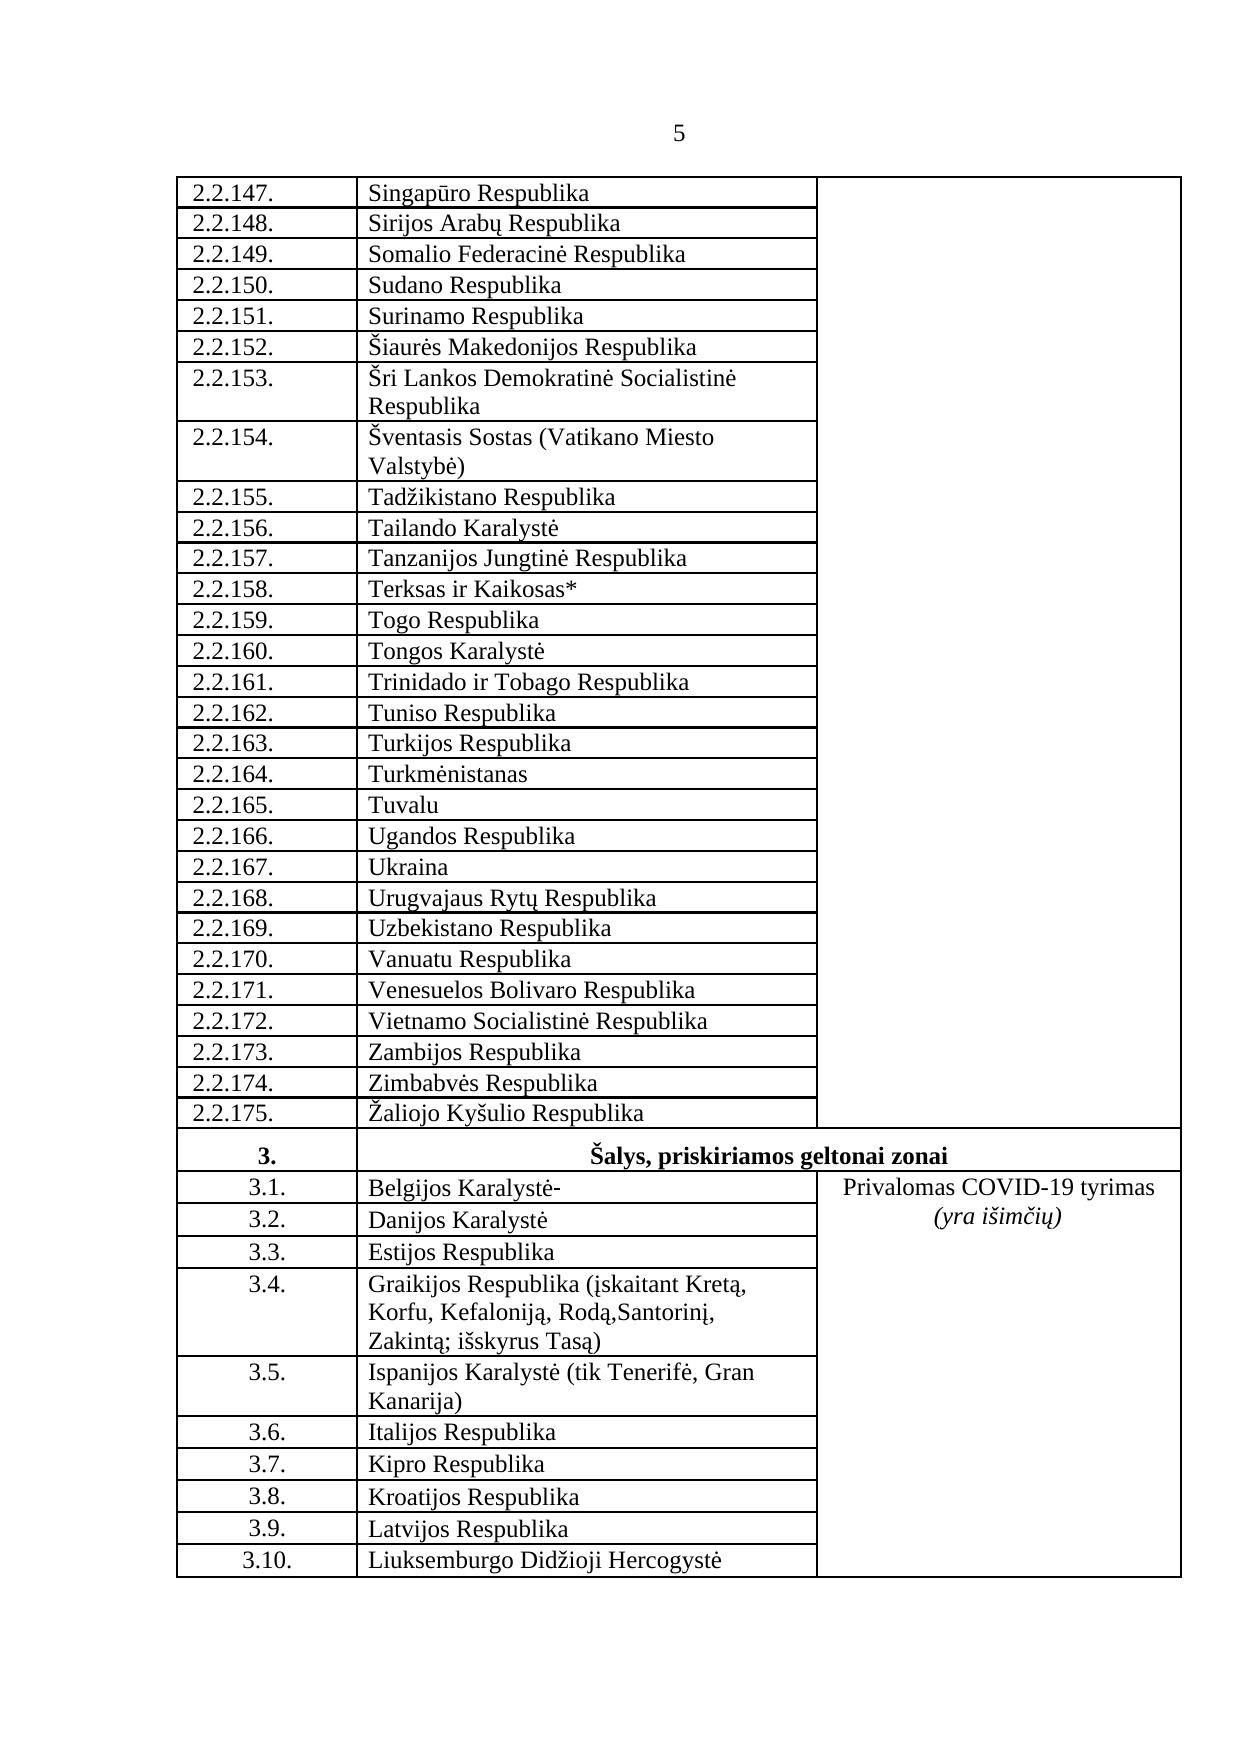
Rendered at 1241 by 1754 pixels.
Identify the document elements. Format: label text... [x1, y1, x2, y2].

table_cell Tuvalu [358, 790, 816, 819]
table_cell 2.2.166. [178, 821, 356, 850]
table_cell 2.2.155. [178, 482, 356, 511]
table_cell 2.2.158. [178, 574, 356, 603]
table_cell Vanuatu Respublika [358, 944, 816, 973]
table_cell 2.2.162. [178, 698, 356, 726]
table_cell Šventasis Sostas (Vatikano Miesto Valstybė) [358, 422, 816, 480]
table_cell Turkmėnistanas [358, 759, 816, 788]
table_cell Surinamo Respublika [358, 301, 816, 330]
table_cell Latvijos Respublika [358, 1513, 816, 1543]
table_cell Privalomas COVID-19 tyrimas (yra išimčių) [818, 1172, 1180, 1576]
table_cell Tuniso Respublika [358, 698, 816, 726]
table_cell Terksas ir Kaikosas* [358, 574, 816, 603]
table_cell 2.2.151. [178, 301, 356, 330]
table_cell Belgijos Karalystė [358, 1172, 816, 1202]
table_cell Šri Lankos Demokratinė Socialistinė Respublika [358, 363, 816, 420]
table_cell Zambijos Respublika [358, 1037, 816, 1066]
table_cell 2.2.157. [178, 544, 356, 572]
table_cell 2.2.147. [178, 178, 356, 206]
table_cell 3.8. [178, 1481, 356, 1511]
table_cell Turkijos Respublika [358, 729, 816, 757]
table_cell Italijos Respublika [358, 1417, 816, 1447]
table_cell Togo Respublika [358, 605, 816, 634]
table_cell 2.2.153. [178, 363, 356, 420]
table_cell Graikijos Respublika (įskaitant Kretą, Korfu, Kefaloniją, Rodą,Santorinį, Zakintą; išskyrus Tasą) [358, 1269, 816, 1355]
table_cell 2.2.169. [178, 914, 356, 942]
table_cell 2.2.172. [178, 1006, 356, 1035]
table_cell 2.2.165. [178, 790, 356, 819]
table_cell 3.4. [178, 1269, 356, 1355]
table_cell Estijos Respublika [358, 1237, 816, 1267]
table_cell Tongos Karalystė [358, 636, 816, 665]
table_cell Žaliojo Kyšulio Respublika [358, 1099, 816, 1127]
table_cell 2.2.175. [178, 1099, 356, 1127]
table_cell 2.2.170. [178, 944, 356, 973]
table_cell Singapūro Respublika [358, 178, 816, 206]
table_cell 3.5. [178, 1357, 356, 1414]
table_cell 3.9. [178, 1513, 356, 1543]
table_cell 2.2.173. [178, 1037, 356, 1066]
table_cell Trinidado ir Tobago Respublika [358, 667, 816, 696]
table_cell 2.2.152. [178, 332, 356, 361]
table_cell Liuksemburgo Didžioji Hercogystė [358, 1545, 816, 1576]
table_cell 2.2.161. [178, 667, 356, 696]
table_cell Sirijos Arabų Respublika [358, 209, 816, 237]
table_cell Tanzanijos Jungtinė Respublika [358, 544, 816, 572]
table_cell [818, 178, 1180, 1127]
table_cell Tailando Karalystė [358, 513, 816, 541]
table_cell Somalio Federacinė Respublika [358, 239, 816, 268]
table_cell 2.2.171. [178, 975, 356, 1004]
table_cell Danijos Karalystė [358, 1204, 816, 1234]
table_cell 3.2. [178, 1204, 356, 1234]
table_cell Ugandos Respublika [358, 821, 816, 850]
table_cell Urugvajaus Rytų Respublika [358, 883, 816, 911]
table_cell Kroatijos Respublika [358, 1481, 816, 1511]
table_cell Zimbabvės Respublika [358, 1068, 816, 1096]
table_cell 2.2.168. [178, 883, 356, 911]
table_cell 2.2.159. [178, 605, 356, 634]
table_cell 3. [178, 1129, 356, 1170]
table_cell Kipro Respublika [358, 1449, 816, 1479]
table_cell 2.2.149. [178, 239, 356, 268]
table_cell 3.3. [178, 1237, 356, 1267]
table_cell Ukraina [358, 852, 816, 881]
table_cell 2.2.174. [178, 1068, 356, 1096]
table_cell 3.1. [178, 1172, 356, 1202]
table_cell 2.2.167. [178, 852, 356, 881]
table_cell Vietnamo Socialistinė Respublika [358, 1006, 816, 1035]
table_cell 3.10. [178, 1545, 356, 1576]
table_cell Šalys, priskiriamos geltonai zonai [358, 1129, 1180, 1170]
table_cell Uzbekistano Respublika [358, 914, 816, 942]
table_cell Šiaurės Makedonijos Respublika [358, 332, 816, 361]
table_cell 2.2.150. [178, 270, 356, 299]
table_cell 3.6. [178, 1417, 356, 1447]
table_cell 3.7. [178, 1449, 356, 1479]
table_cell 2.2.163. [178, 729, 356, 757]
table_cell 2.2.164. [178, 759, 356, 788]
table_cell 2.2.148. [178, 209, 356, 237]
table_cell 2.2.160. [178, 636, 356, 665]
table_cell Sudano Respublika [358, 270, 816, 299]
table_cell Ispanijos Karalystė (tik Tenerifė, Gran Kanarija) [358, 1357, 816, 1414]
table_cell 2.2.154. [178, 422, 356, 480]
table_cell 2.2.156. [178, 513, 356, 541]
table_cell Venesuelos Bolivaro Respublika [358, 975, 816, 1004]
table_cell Tadžikistano Respublika [358, 482, 816, 511]
